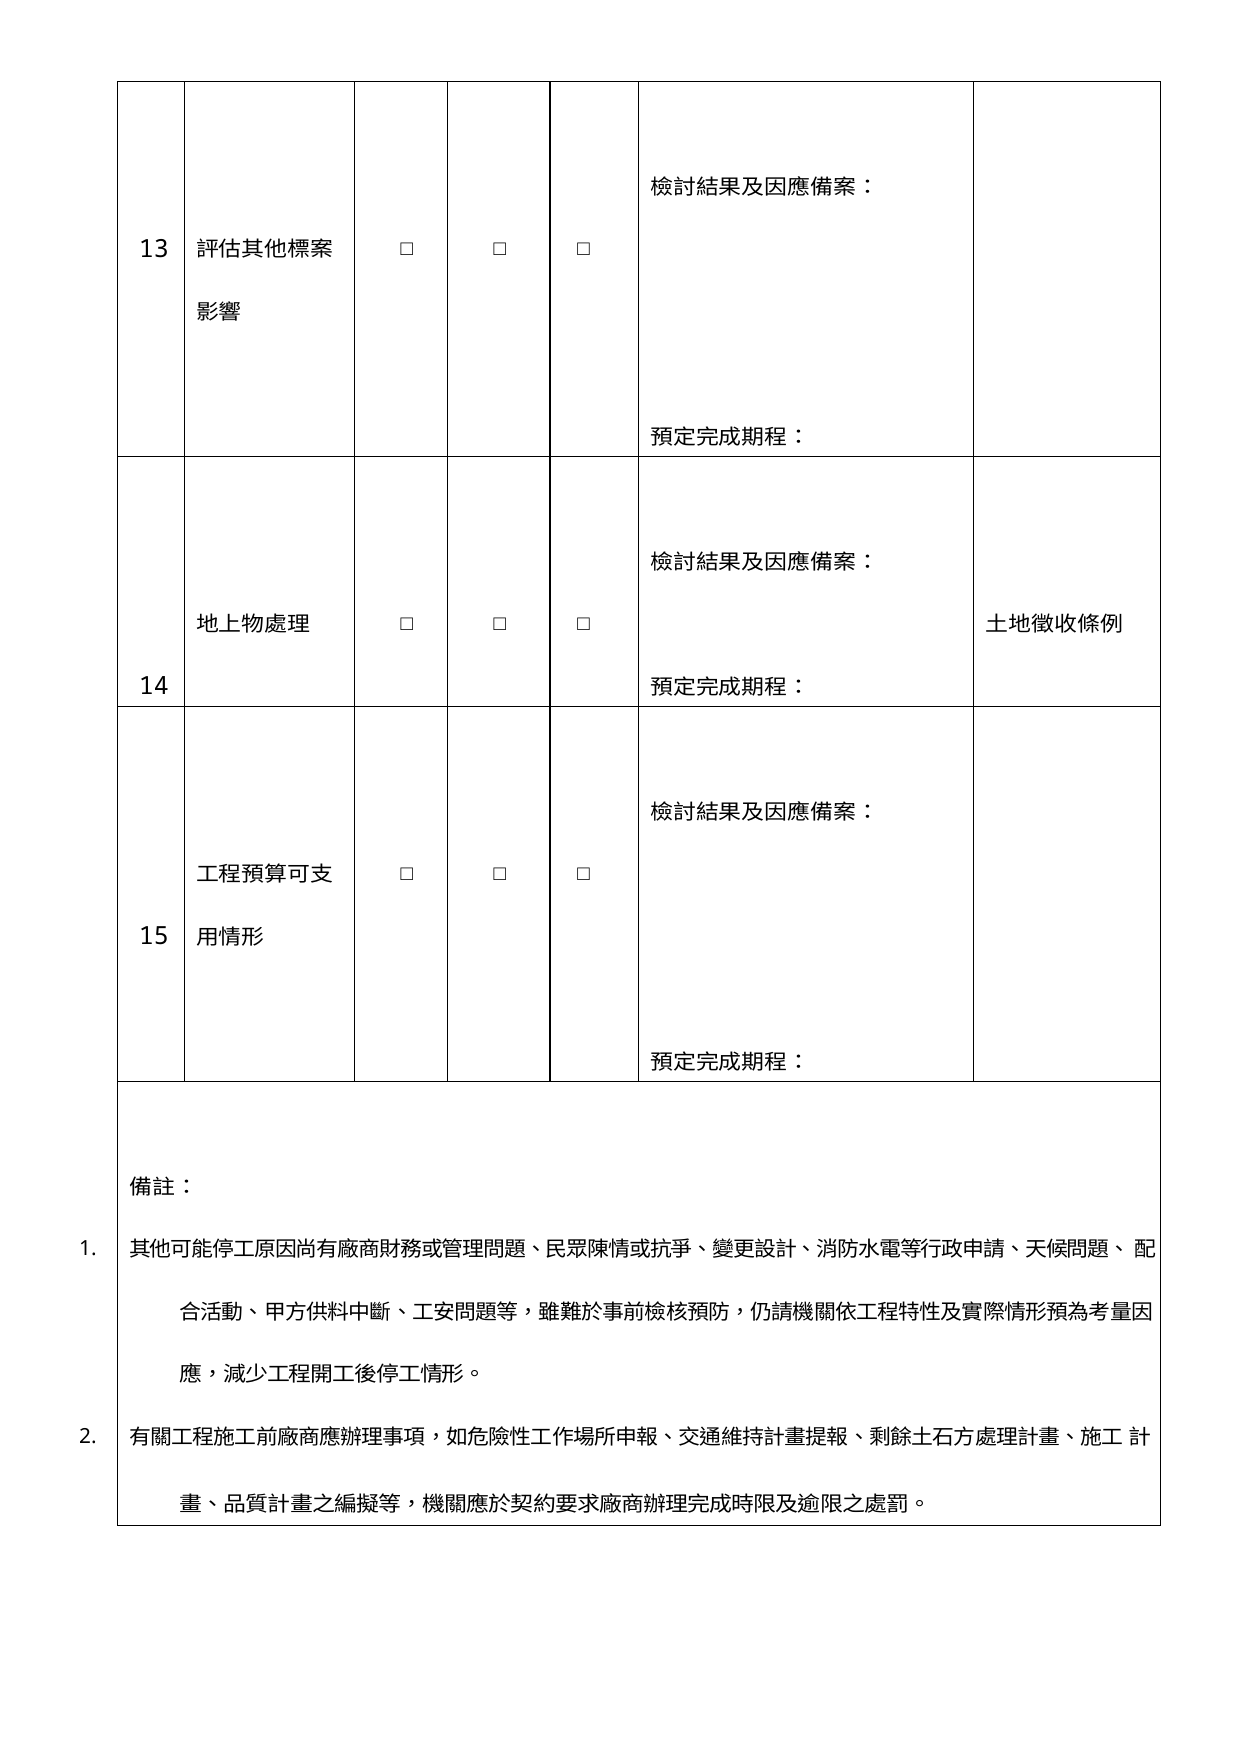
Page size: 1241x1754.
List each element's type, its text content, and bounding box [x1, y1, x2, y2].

table_cell 15 [118, 707, 184, 1081]
table_cell 14 [118, 457, 184, 706]
table_cell □ [551, 457, 638, 706]
table_cell □ [448, 457, 549, 706]
table_cell □ [355, 707, 447, 1081]
table_cell □ [551, 82, 638, 456]
table_cell □ [355, 457, 447, 706]
table_cell [974, 707, 1160, 1081]
table_cell 檢討結果及因應備案： 預定完成期程： [639, 457, 973, 706]
table_cell 評估其他標案影響 [185, 82, 354, 456]
table_cell □ [355, 82, 447, 456]
table_cell 檢討結果及因應備案： 預定完成期程： [639, 707, 973, 1081]
table_cell □ [551, 707, 638, 1081]
table_cell 工程預算可支用情形 [185, 707, 354, 1081]
table_cell 地上物處理 [185, 457, 354, 706]
table_cell 土地徵收條例 [974, 457, 1160, 706]
table_cell 13 [118, 82, 184, 456]
table_cell □ [448, 707, 549, 1081]
table_cell [974, 82, 1160, 456]
table_cell □ [448, 82, 549, 456]
table_cell 備註： 其他可能停工原因尚有廠商財務或管理問題、民眾陳情或抗爭、變更設計、消防水電等行政申請、天候問題、配合活動、甲方供料中斷、工安問題等，雖難於事前檢核預防，仍請機關依工程特性及實際情形預為考量因應，減少工程開工後停工情形。 有關工程施工前廠商應辦理事項，如危險性工作場所申報、交通維持計畫提報、剩餘土石方處理計畫、施工計畫、品質計畫之編擬等，機關應於契約要求廠商辦理完成時限及逾限之處罰。 本表檢核項目共計15 項，機關可依需求自行增列，另核章欄位可依需求自行調整。 [118, 1082, 1160, 1524]
table_cell 檢討結果及因應備案： 預定完成期程： [639, 82, 973, 456]
